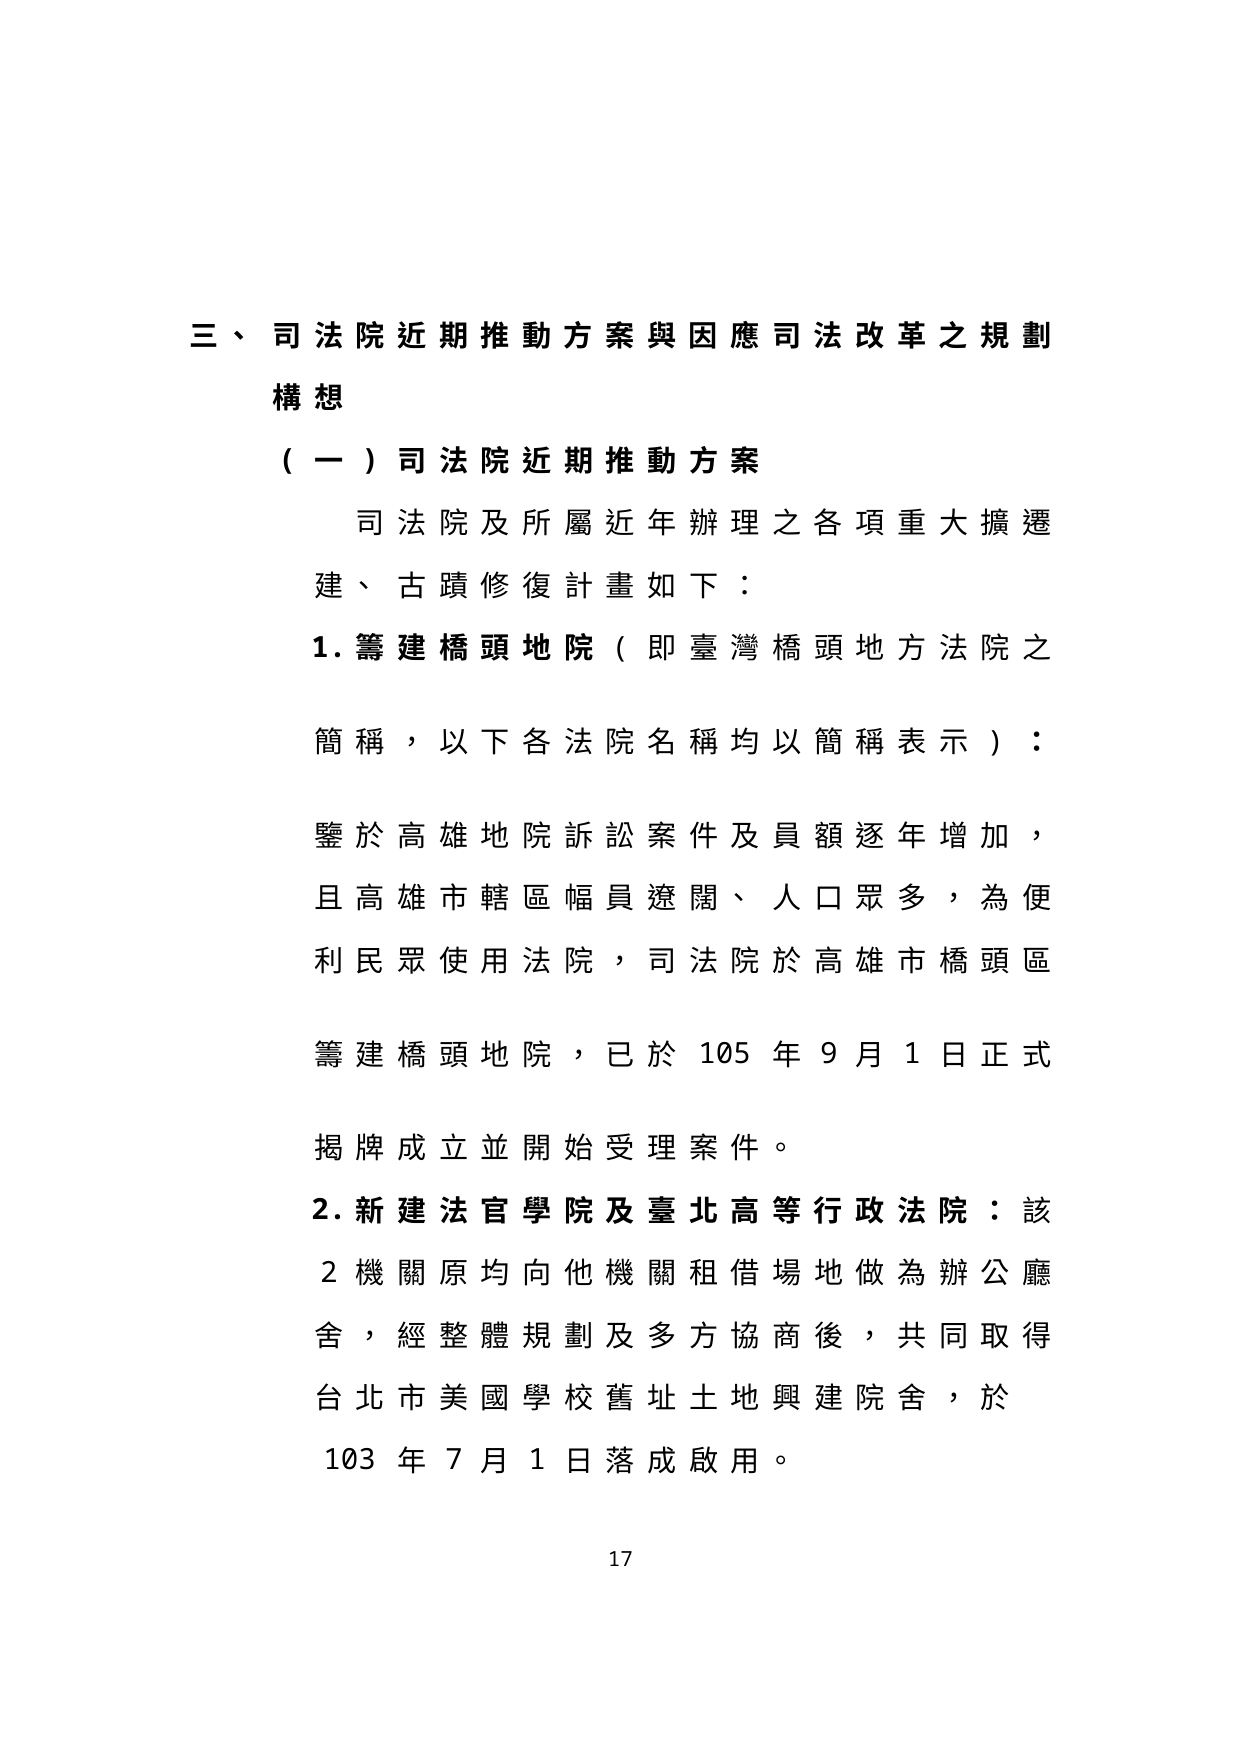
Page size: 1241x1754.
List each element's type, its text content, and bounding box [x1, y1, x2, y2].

text 2.新建法官學院及臺北高等行政法院：該2機關原均向他機關租借場地做為辦公廳舍，經整體規劃及多方協商後，共同取得台北市美國學校舊址土地興建院舍，於103年7月1日落成啟用。 [271, 1167, 1058, 1479]
text 司法院及所屬近年辦理之各項重大擴遷建、古蹟修復計畫如下： [271, 479, 1058, 604]
text 三、司法院近期推動方案與因應司法改革之規劃構想 [183, 292, 1058, 417]
text (一)司法院近期推動方案 [242, 417, 1058, 479]
text 1.籌建橋頭地院(即臺灣橋頭地方法院之簡稱，以下各法院名稱均以簡稱表示)：鑒於高雄地院訴訟案件及員額逐年增加，且高雄市轄區幅員遼闊、人口眾多，為便利民眾使用法院，司法院於高雄市橋頭區籌建橋頭地院，已於105年9月1日正式揭牌成立並開始受理案件。 [271, 604, 1058, 1167]
